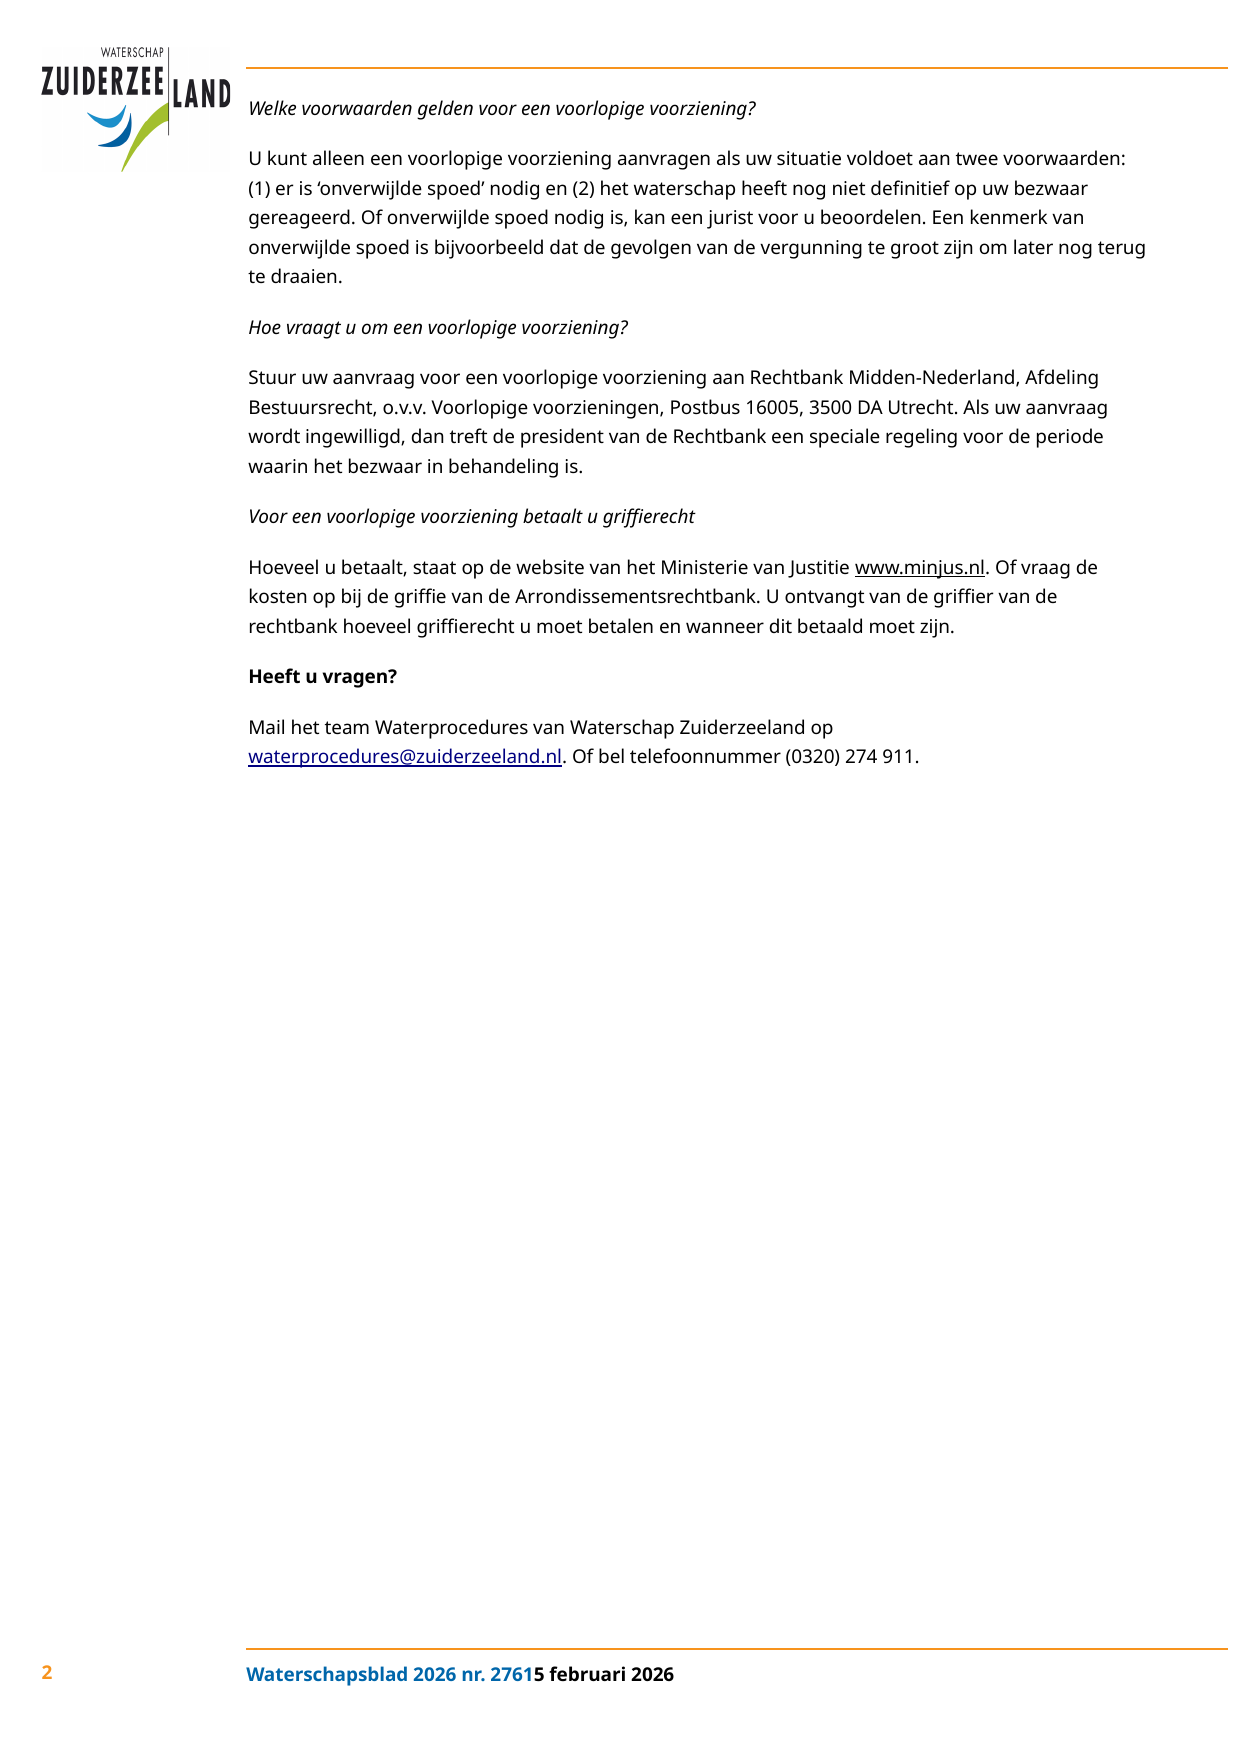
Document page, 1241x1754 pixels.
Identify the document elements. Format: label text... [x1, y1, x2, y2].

text Hoe vraagt u om een voorlopige voorziening? [248, 314, 1152, 340]
text Mail het team Waterprocedures van Waterschap Zuiderzeeland op waterprocedures@zuiderzeeland.nl. Of bel telefoonnummer (0320) 274 911. [248, 714, 1152, 769]
text Heeft u vragen? [248, 663, 1152, 689]
picture [41, 47, 231, 172]
text Voor een voorlopige voorziening betaalt u griffierecht [248, 503, 1152, 529]
text Stuur uw aanvraag voor een voorlopige voorziening aan Rechtbank Midden-Nederland, Afdeling Bestuursrecht, o.v.v. Voorlopige voorzieningen, Postbus 16005, 3500 DA Utrecht. Als uw aanvraag wordt ingewilligd, dan treft de president van de Rechtbank een speciale regeling voor de periode waarin het bezwaar in behandeling is. [248, 364, 1152, 479]
text Welke voorwaarden gelden voor een voorlopige voorziening? [248, 95, 1152, 121]
text U kunt alleen een voorlopige voorziening aanvragen als uw situatie voldoet aan twee voorwaarden: (1) er is ‘onverwijlde spoed’ nodig en (2) het waterschap heeft nog niet definitief op uw bezwaar gereageerd. Of onverwijlde spoed nodig is, kan een jurist voor u beoordelen. Een kenmerk van onverwijlde spoed is bijvoorbeeld dat de gevolgen van de vergunning te groot zijn om later nog terug te draaien. [248, 145, 1152, 289]
text Hoeveel u betaalt, staat op de website van het Ministerie van Justitie www.minjus.nl. Of vraag de kosten op bij de griffie van de Arrondissementsrechtbank. U ontvangt van de griffier van de rechtbank hoeveel griffierecht u moet betalen en wanneer dit betaald moet zijn. [248, 554, 1152, 639]
